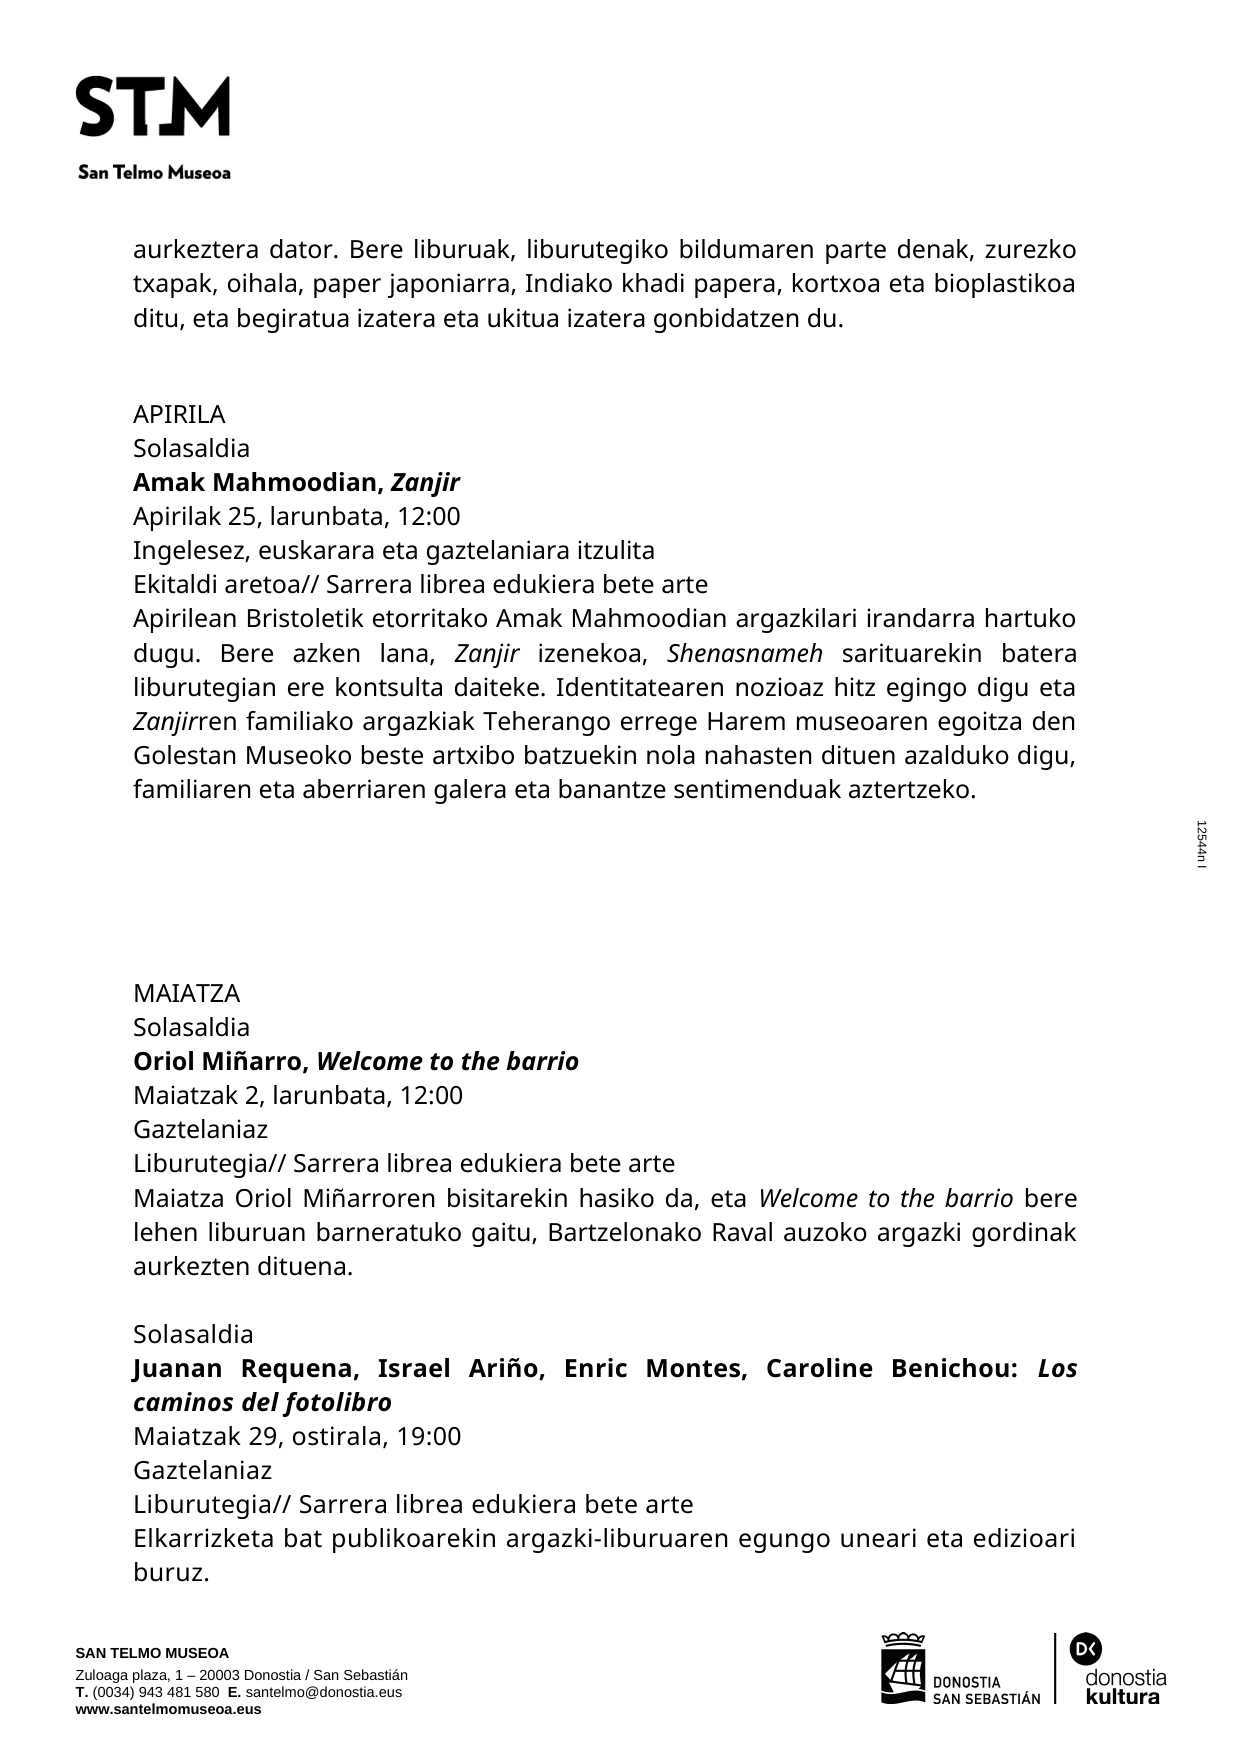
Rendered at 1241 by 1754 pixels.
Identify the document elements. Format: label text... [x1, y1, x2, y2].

text Ingelesez, euskarara eta gaztelaniara itzulita [133, 533, 1078, 567]
text Maiatzak 29, ostirala, 19:00 [133, 1419, 1078, 1453]
text Maiatzak 2, larunbata, 12:00 [133, 1078, 1078, 1112]
picture [881, 1632, 1167, 1704]
text Gaztelaniaz [133, 1453, 1078, 1487]
picture [75, 73, 234, 182]
text Oriol Miñarro, Welcome to the barrio [133, 1044, 1078, 1078]
text Solasaldia [133, 1010, 1078, 1044]
text aurkeztera dator. Bere liburuak, liburutegiko bildumaren parte denak, zurezko txapak, oihala, paper japoniarra, Indiako khadi papera, kortxoa eta bioplastikoa ditu, eta begiratua izatera eta ukitua izatera gonbidatzen du. [133, 232, 1078, 334]
text APIRILA [133, 397, 1078, 431]
text Gaztelaniaz [133, 1112, 1078, 1146]
text Liburutegia// Sarrera librea edukiera bete arte [133, 1487, 1078, 1521]
text MAIATZA [133, 976, 1078, 1010]
text Solasaldia [133, 1316, 1078, 1351]
text Ekitaldi aretoa// Sarrera librea edukiera bete arte [133, 567, 1078, 601]
text Apirilean Bristoletik etorritako Amak Mahmoodian argazkilari irandarra hartuko dugu. Bere azken lana, Zanjir izenekoa, Shenasnameh sarituarekin batera liburutegian ere kontsulta daiteke. Identitatearen nozioaz hitz egingo digu eta Zanjirren familiako argazkiak Teherango errege Harem museoaren egoitza den Golestan Museoko beste artxibo batzuekin nola nahasten dituen azalduko digu, familiaren eta aberriaren galera eta banantze sentimenduak aztertzeko. [133, 601, 1078, 806]
text Solasaldia [133, 431, 1078, 465]
text Amak Mahmoodian, Zanjir [133, 465, 1078, 499]
text Juanan Requena, Israel Ariño, Enric Montes, Caroline Benichou: Los caminos del fotolibro [133, 1351, 1078, 1419]
text Elkarrizketa bat publikoarekin argazki-liburuaren egungo uneari eta edizioari buruz. [133, 1521, 1078, 1589]
text Apirilak 25, larunbata, 12:00 [133, 499, 1078, 533]
text Maiatza Oriol Miñarroren bisitarekin hasiko da, eta Welcome to the barrio bere lehen liburuan barneratuko gaitu, Bartzelonako Raval auzoko argazki gordinak aurkezten dituena. [133, 1180, 1078, 1282]
text Liburutegia// Sarrera librea edukiera bete arte [133, 1146, 1078, 1180]
